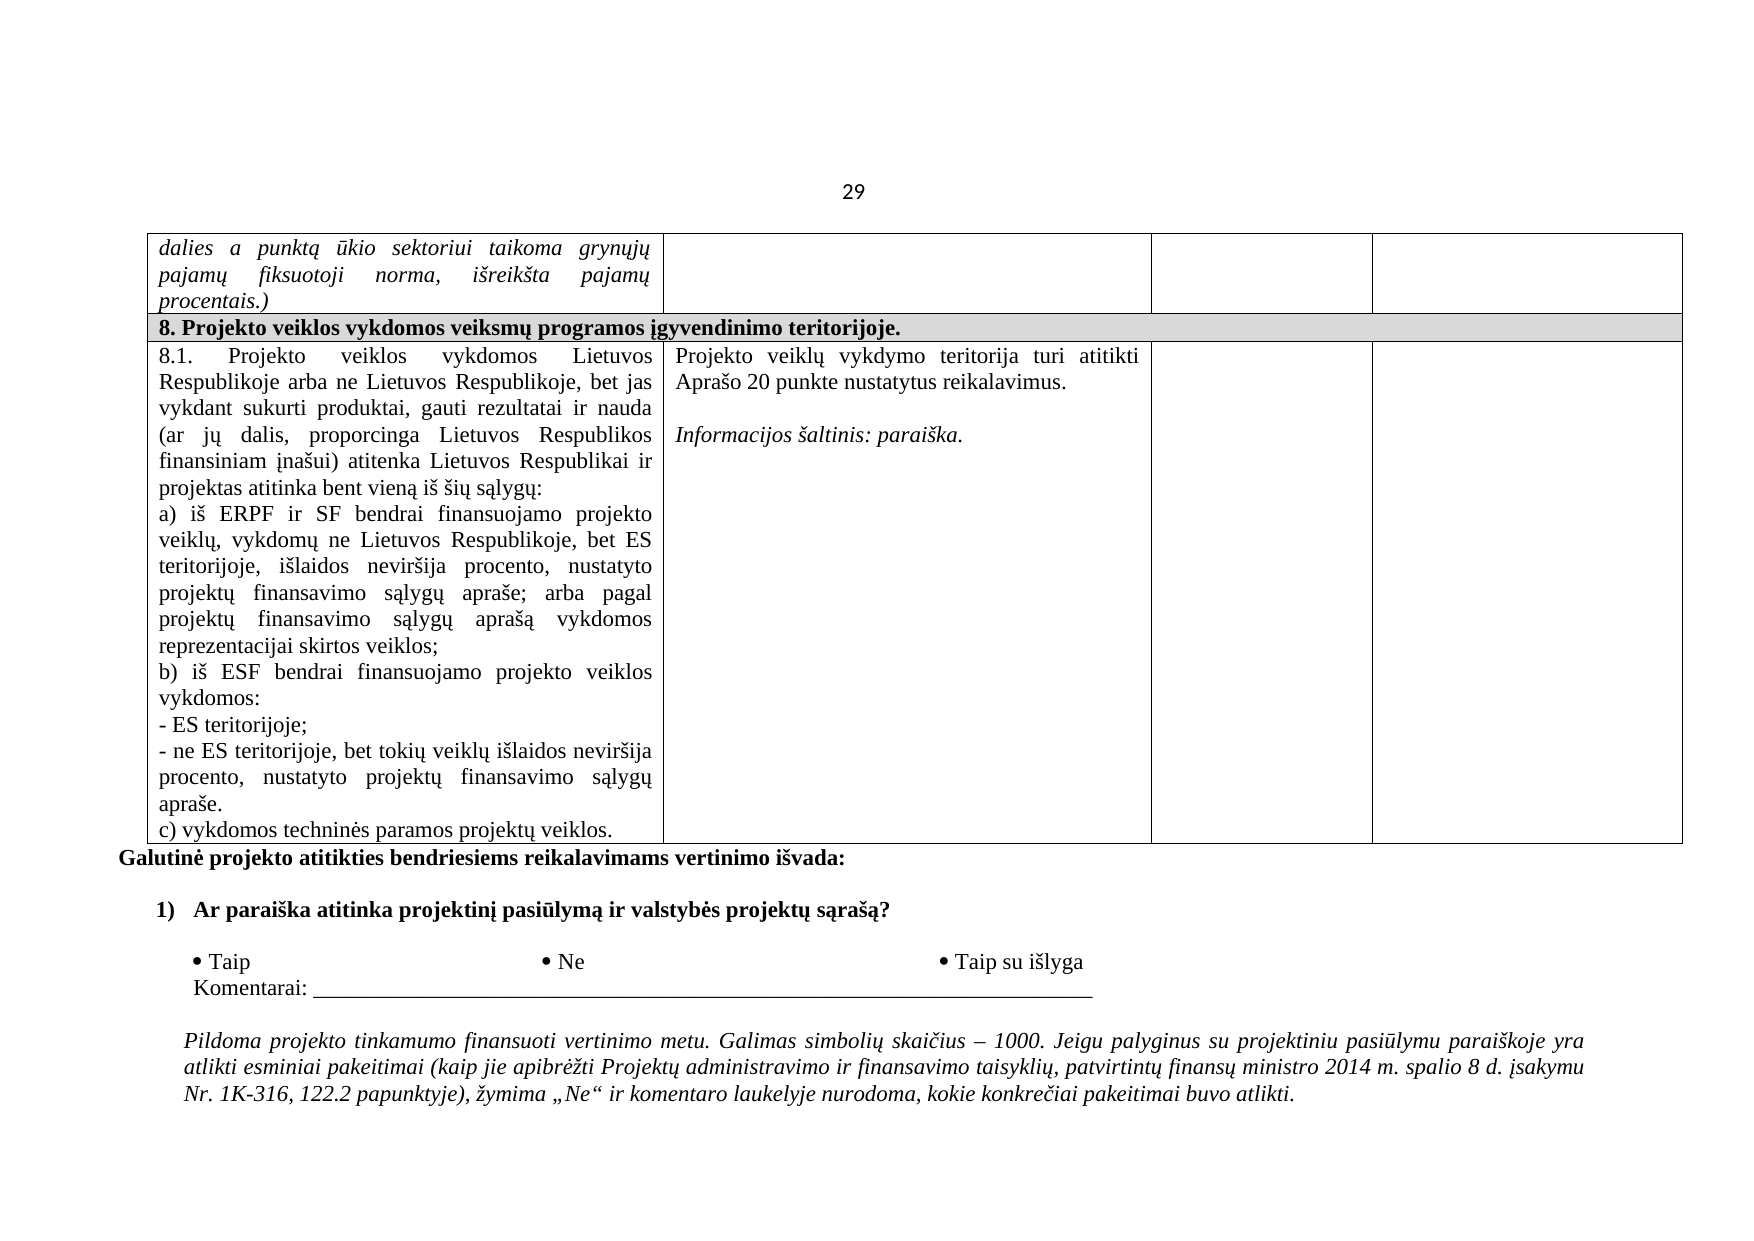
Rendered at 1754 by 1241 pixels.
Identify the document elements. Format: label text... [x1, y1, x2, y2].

table_cell [1373, 342, 1682, 842]
table_cell Projekto veiklų vykdymo teritorija turi atitikti Aprašo 20 punkte nustatytus reikalavimus. Informacijos šaltinis: paraiška. [664, 342, 1151, 842]
text Komentarai: ____________________________________________________________________ [193, 974, 1588, 1001]
table_cell 8. Projekto veiklos vykdomos veiksmų programos įgyvendinimo teritorijoje. [148, 314, 1682, 341]
table_cell [664, 234, 1151, 313]
table_cell [1152, 234, 1372, 313]
text Galutinė projekto atitikties bendriesiems reikalavimams vertinimo išvada: [118, 843, 1588, 870]
table_cell 8.1. Projekto veiklos vykdomos Lietuvos Respublikoje arba ne Lietuvos Respublikoje, bet jas vykdant sukurti produktai, gauti rezultatai ir nauda (ar jų dalis, proporcinga Lietuvos Respublikos finansiniam įnašui) atitenka Lietuvos Respublikai ir projektas atitinka bent vieną iš šių sąlygų: a) iš ERPF ir SF bendrai finansuojamo projekto veiklų, vykdomų ne Lietuvos Respublikoje, bet ES teritorijoje, išlaidos neviršija procento, nustatyto projektų finansavimo sąlygų apraše; arba pagal projektų finansavimo sąlygų aprašą vykdomos reprezentacijai skirtos veiklos; b) iš ESF bendrai finansuojamo projekto veiklos vykdomos: - ES teritorijoje; - ne ES teritorijoje, bet tokių veiklų išlaidos neviršija procento, nustatyto projektų finansavimo sąlygų apraše. c) vykdomos techninės paramos projektų veiklos. [148, 342, 663, 842]
text Pildoma projekto tinkamumo finansuoti vertinimo metu. Galimas simbolių skaičius – 1000. Jeigu palyginus su projektiniu pasiūlymu paraiškoje yra atlikti esminiai pakeitimai (kaip jie apibrėžti Projektų administravimo ir finansavimo taisyklių, patvirtintų finansų ministro 2014 m. spalio 8 d. įsakymu Nr. 1K-316, 122.2 papunktyje), žymima „Ne“ ir komentaro laukelyje nurodoma, kokie konkrečiai pakeitimai buvo atlikti. [184, 1027, 1588, 1106]
table_cell [1373, 234, 1682, 313]
table_cell dalies a punktą ūkio sektoriui taikoma grynųjų pajamų fiksuotoji norma, išreikšta pajamų procentais.) [148, 234, 663, 313]
text  Taip  Ne  Taip su išlyga [193, 948, 1588, 974]
table_cell [1152, 342, 1372, 842]
text 1) Ar paraiška atitinka projektinį pasiūlymą ir valstybės projektų sąrašą? [156, 896, 1588, 923]
